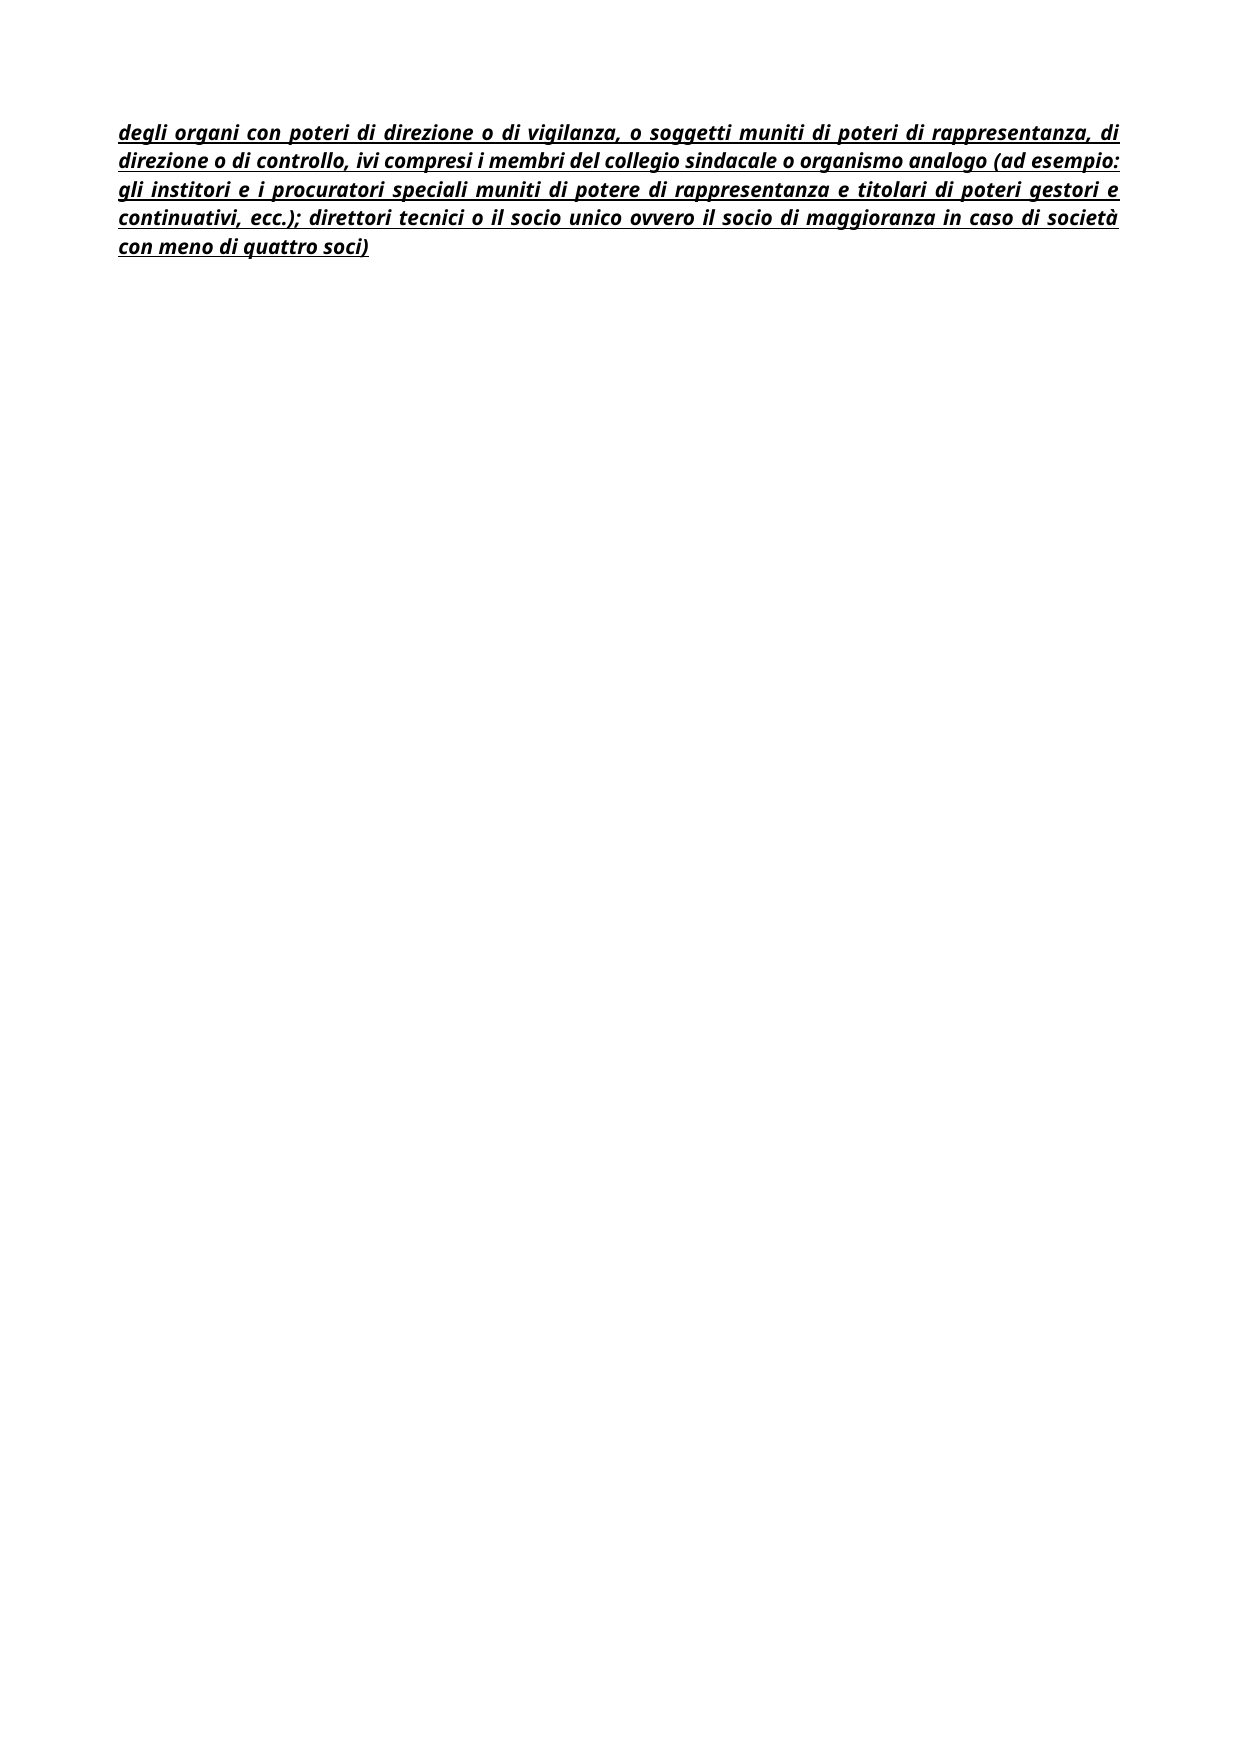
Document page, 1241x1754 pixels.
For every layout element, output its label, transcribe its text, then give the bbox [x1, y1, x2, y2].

text degli organi con poteri di direzione o di vigilanza, o soggetti muniti di poteri di rappresentanza, di direzione o di controllo, ivi compresi i membri del collegio sindacale o organismo analogo (ad esempio: gli institori e i procuratori speciali muniti di potere di rappresentanza e titolari di poteri gestori e continuativi, ecc.); direttori tecnici o il socio unico ovvero il socio di maggioranza in caso di società con meno di quattro soci) [118, 118, 1122, 260]
